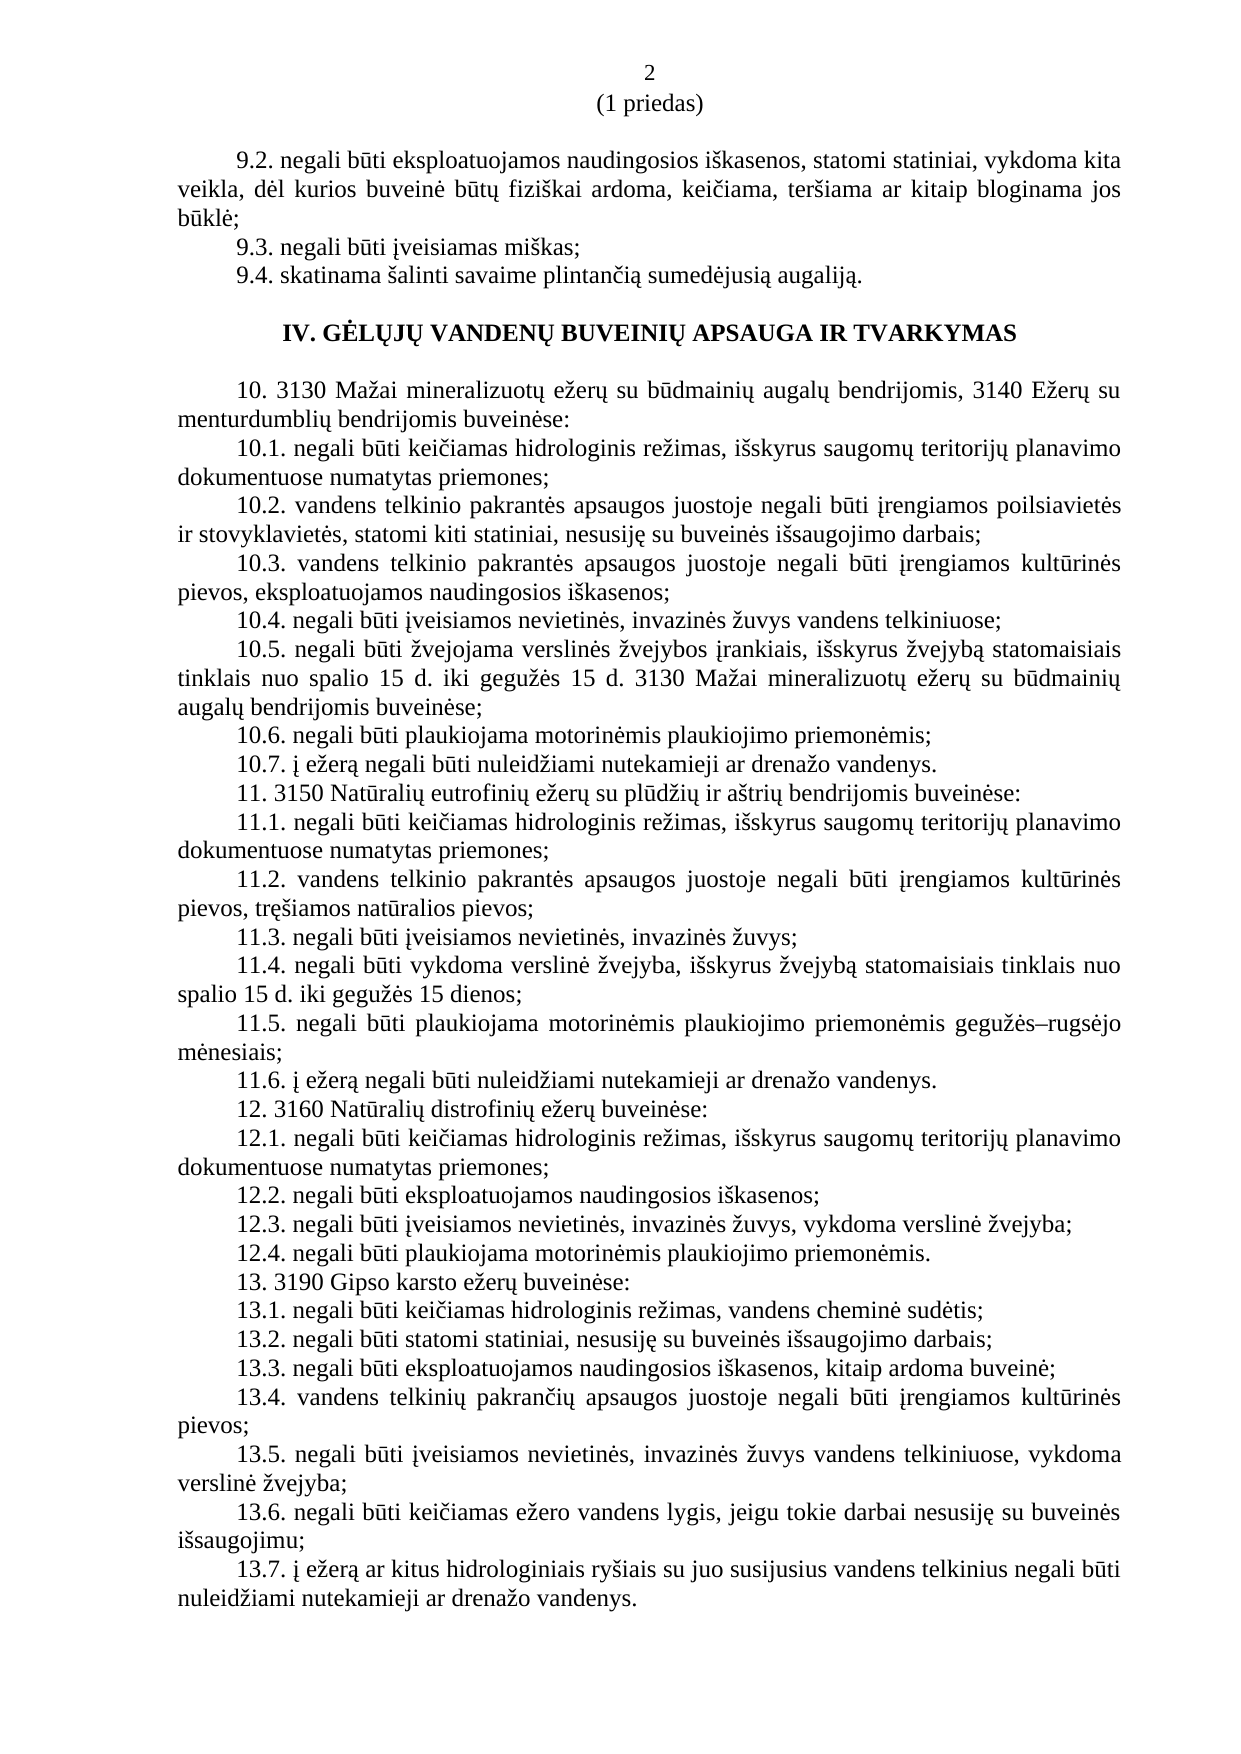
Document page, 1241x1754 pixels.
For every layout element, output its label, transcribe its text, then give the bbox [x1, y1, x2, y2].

text 10.2. vandens telkinio pakrantės apsaugos juostoje negali būti įrengiamos poilsiavietės ir stovyklavietės, statomi kiti statiniai, nesusiję su buveinės išsaugojimo darbais; [177, 490, 1122, 548]
text 10.3. vandens telkinio pakrantės apsaugos juostoje negali būti įrengiamos kultūrinės pievos, eksploatuojamos naudingosios iškasenos; [177, 548, 1122, 605]
text 11.4. negali būti vykdoma verslinė žvejyba, išskyrus žvejybą statomaisiais tinklais nuo spalio 15 d. iki gegužės 15 dienos; [177, 950, 1122, 1008]
text 12.3. negali būti įveisiamos nevietinės, invazinės žuvys, vykdoma verslinė žvejyba; [177, 1209, 1122, 1238]
text 11.5. negali būti plaukiojama motorinėmis plaukiojimo priemonėmis gegužės–rugsėjo mėnesiais; [177, 1008, 1122, 1065]
text 11.2. vandens telkinio pakrantės apsaugos juostoje negali būti įrengiamos kultūrinės pievos, tręšiamos natūralios pievos; [177, 864, 1122, 922]
text 13.7. į ežerą ar kitus hidrologiniais ryšiais su juo susijusius vandens telkinius negali būti nuleidžiami nutekamieji ar drenažo vandenys. [177, 1554, 1122, 1612]
text 10. 3130 Mažai mineralizuotų ežerų su būdmainių augalų bendrijomis, 3140 Ežerų su menturdumblių bendrijomis buveinėse: [177, 375, 1122, 433]
text 9.3. negali būti įveisiamas miškas; [177, 232, 1122, 260]
text 12.1. negali būti keičiamas hidrologinis režimas, išskyrus saugomų teritorijų planavimo dokumentuose numatytas priemones; [177, 1123, 1122, 1180]
text 9.2. negali būti eksploatuojamos naudingosios iškasenos, statomi statiniai, vykdoma kita veikla, dėl kurios buveinė būtų fiziškai ardoma, keičiama, teršiama ar kitaip bloginama jos būklė; [177, 145, 1122, 232]
text 13.1. negali būti keičiamas hidrologinis režimas, vandens cheminė sudėtis; [177, 1295, 1122, 1324]
text 13.6. negali būti keičiamas ežero vandens lygis, jeigu tokie darbai nesusiję su buveinės išsaugojimu; [177, 1497, 1122, 1554]
text 9.4. skatinama šalinti savaime plintančią sumedėjusią augaliją. [177, 260, 1122, 289]
text 10.4. negali būti įveisiamos nevietinės, invazinės žuvys vandens telkiniuose; [177, 605, 1122, 634]
text 10.1. negali būti keičiamas hidrologinis režimas, išskyrus saugomų teritorijų planavimo dokumentuose numatytas priemones; [177, 433, 1122, 490]
text 12.2. negali būti eksploatuojamos naudingosios iškasenos; [177, 1180, 1122, 1209]
text 10.7. į ežerą negali būti nuleidžiami nutekamieji ar drenažo vandenys. [177, 749, 1122, 778]
text 13.2. negali būti statomi statiniai, nesusiję su buveinės išsaugojimo darbais; [177, 1324, 1122, 1353]
text 11.1. negali būti keičiamas hidrologinis režimas, išskyrus saugomų teritorijų planavimo dokumentuose numatytas priemones; [177, 807, 1122, 864]
text 10.6. negali būti plaukiojama motorinėmis plaukiojimo priemonėmis; [177, 720, 1122, 749]
text 11. 3150 Natūralių eutrofinių ežerų su plūdžių ir aštrių bendrijomis buveinėse: [177, 778, 1122, 807]
text IV. Gėlųjų vandenų buveinių apsauga ir tvarkymas [177, 318, 1122, 347]
text 13.5. negali būti įveisiamos nevietinės, invazinės žuvys vandens telkiniuose, vykdoma verslinė žvejyba; [177, 1439, 1122, 1497]
text 13. 3190 Gipso karsto ežerų buveinėse: [177, 1267, 1122, 1295]
text 12. 3160 Natūralių distrofinių ežerų buveinėse: [177, 1094, 1122, 1123]
text 11.6. į ežerą negali būti nuleidžiami nutekamieji ar drenažo vandenys. [177, 1065, 1122, 1094]
text 11.3. negali būti įveisiamos nevietinės, invazinės žuvys; [177, 922, 1122, 950]
text 12.4. negali būti plaukiojama motorinėmis plaukiojimo priemonėmis. [177, 1238, 1122, 1267]
text 10.5. negali būti žvejojama verslinės žvejybos įrankiais, išskyrus žvejybą statomaisiais tinklais nuo spalio 15 d. iki gegužės 15 d. 3130 Mažai mineralizuotų ežerų su būdmainių augalų bendrijomis buveinėse; [177, 634, 1122, 720]
text 13.4. vandens telkinių pakrančių apsaugos juostoje negali būti įrengiamos kultūrinės pievos; [177, 1382, 1122, 1439]
text 13.3. negali būti eksploatuojamos naudingosios iškasenos, kitaip ardoma buveinė; [177, 1353, 1122, 1382]
